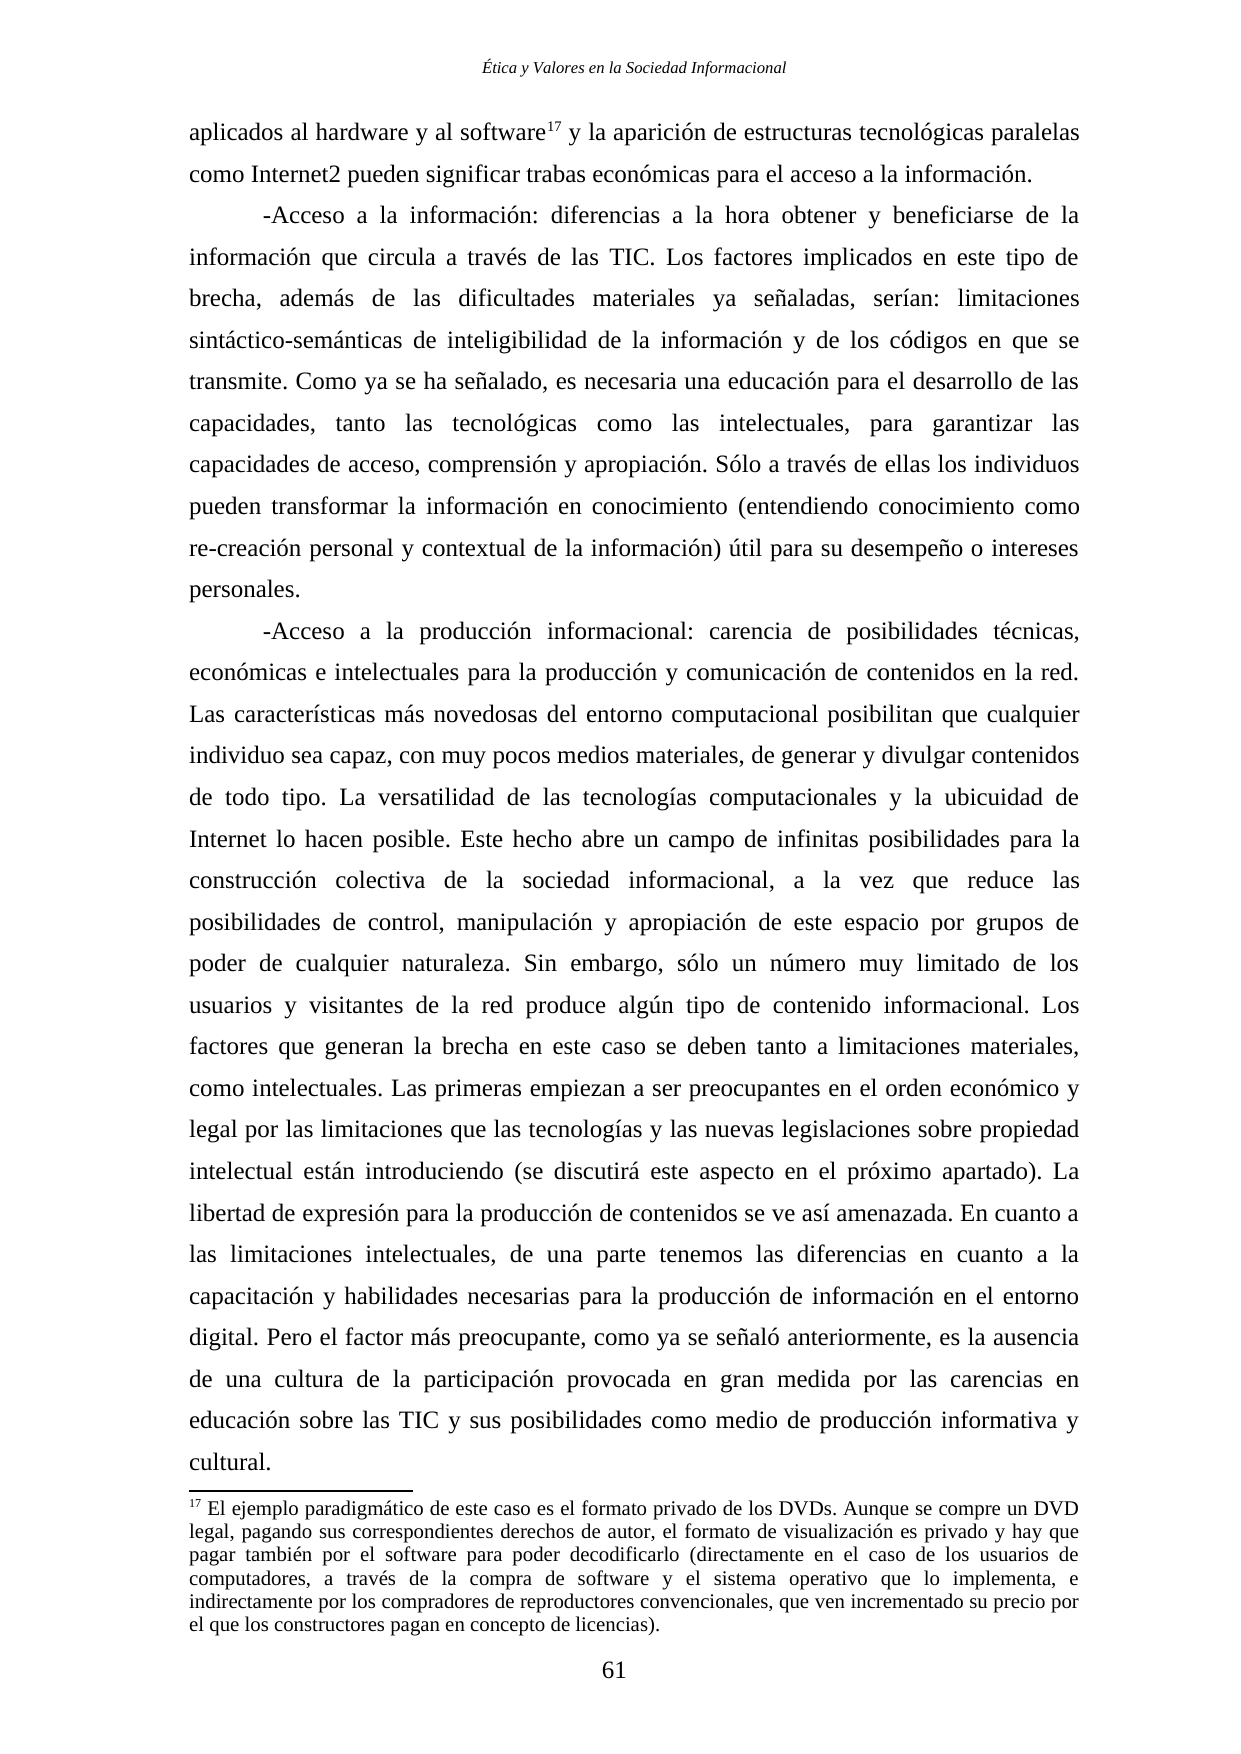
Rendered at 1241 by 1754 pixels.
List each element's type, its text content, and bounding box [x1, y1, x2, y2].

text -Acceso a la información: diferencias a la hora obtener y beneficiarse de la información que circula a través de las TIC. Los factores implicados en este tipo de brecha, además de las dificultades materiales ya señaladas, serían: limitaciones sintáctico-semánticas de inteligibilidad de la información y de los códigos en que se transmite. Como ya se ha señalado, es necesaria una educación para el desarrollo de las capacidades, tanto las tecnológicas como las intelectuales, para garantizar las capacidades de acceso, comprensión y apropiación. Sólo a través de ellas los individuos pueden transformar la información en conocimiento (entendiendo conocimiento como re-creación personal y contextual de la información) útil para su desempeño o intereses personales. [189, 201, 1081, 603]
text aplicados al hardware y al software y la aparición de estructuras tecnológicas paralelas como Internet2 pueden significar trabas económicas para el acceso a la información. [189, 118, 1081, 187]
text -Acceso a la producción informacional: carencia de posibilidades técnicas, económicas e intelectuales para la producción y comunicación de contenidos en la red. Las características más novedosas del entorno computacional posibilitan que cualquier individuo sea capaz, con muy pocos medios materiales, de generar y divulgar contenidos de todo tipo. La versatilidad de las tecnologías computacionales y la ubicuidad de Internet lo hacen posible. Este hecho abre un campo de infinitas posibilidades para la construcción colectiva de la sociedad informacional, a la vez que reduce las posibilidades de control, manipulación y apropiación de este espacio por grupos de poder de cualquier naturaleza. Sin embargo, sólo un número muy limitado de los usuarios y visitantes de la red produce algún tipo de contenido informacional. Los factores que generan la brecha en este caso se deben tanto a limitaciones materiales, como intelectuales. Las primeras empiezan a ser preocupantes en el orden económico y legal por las limitaciones que las tecnologías y las nuevas legislaciones sobre propiedad intelectual están introduciendo (se discutirá este aspecto en el próximo apartado). La libertad de expresión para la producción de contenidos se ve así amenazada. En cuanto a las limitaciones intelectuales, de una parte tenemos las diferencias en cuanto a la capacitación y habilidades necesarias para la producción de información en el entorno digital. Pero el factor más preocupante, como ya se señaló anteriormente, es la ausencia de una cultura de la participación provocada en gran medida por las carencias en educación sobre las TIC y sus posibilidades como medio de producción informativa y cultural. [189, 617, 1081, 1476]
text El ejemplo paradigmático de este caso es el formato privado de los DVDs. Aunque se compre un DVD legal, pagando sus correspondientes derechos de autor, el formato de visualización es privado y hay que pagar también por el software para poder decodificarlo (directamente en el caso de los usuarios de computadores, a través de la compra de software y el sistema operativo que lo implementa, e indirectamente por los compradores de reproductores convencionales, que ven incrementado su precio por el que los constructores pagan en concepto de licencias). [189, 1497, 1081, 1636]
